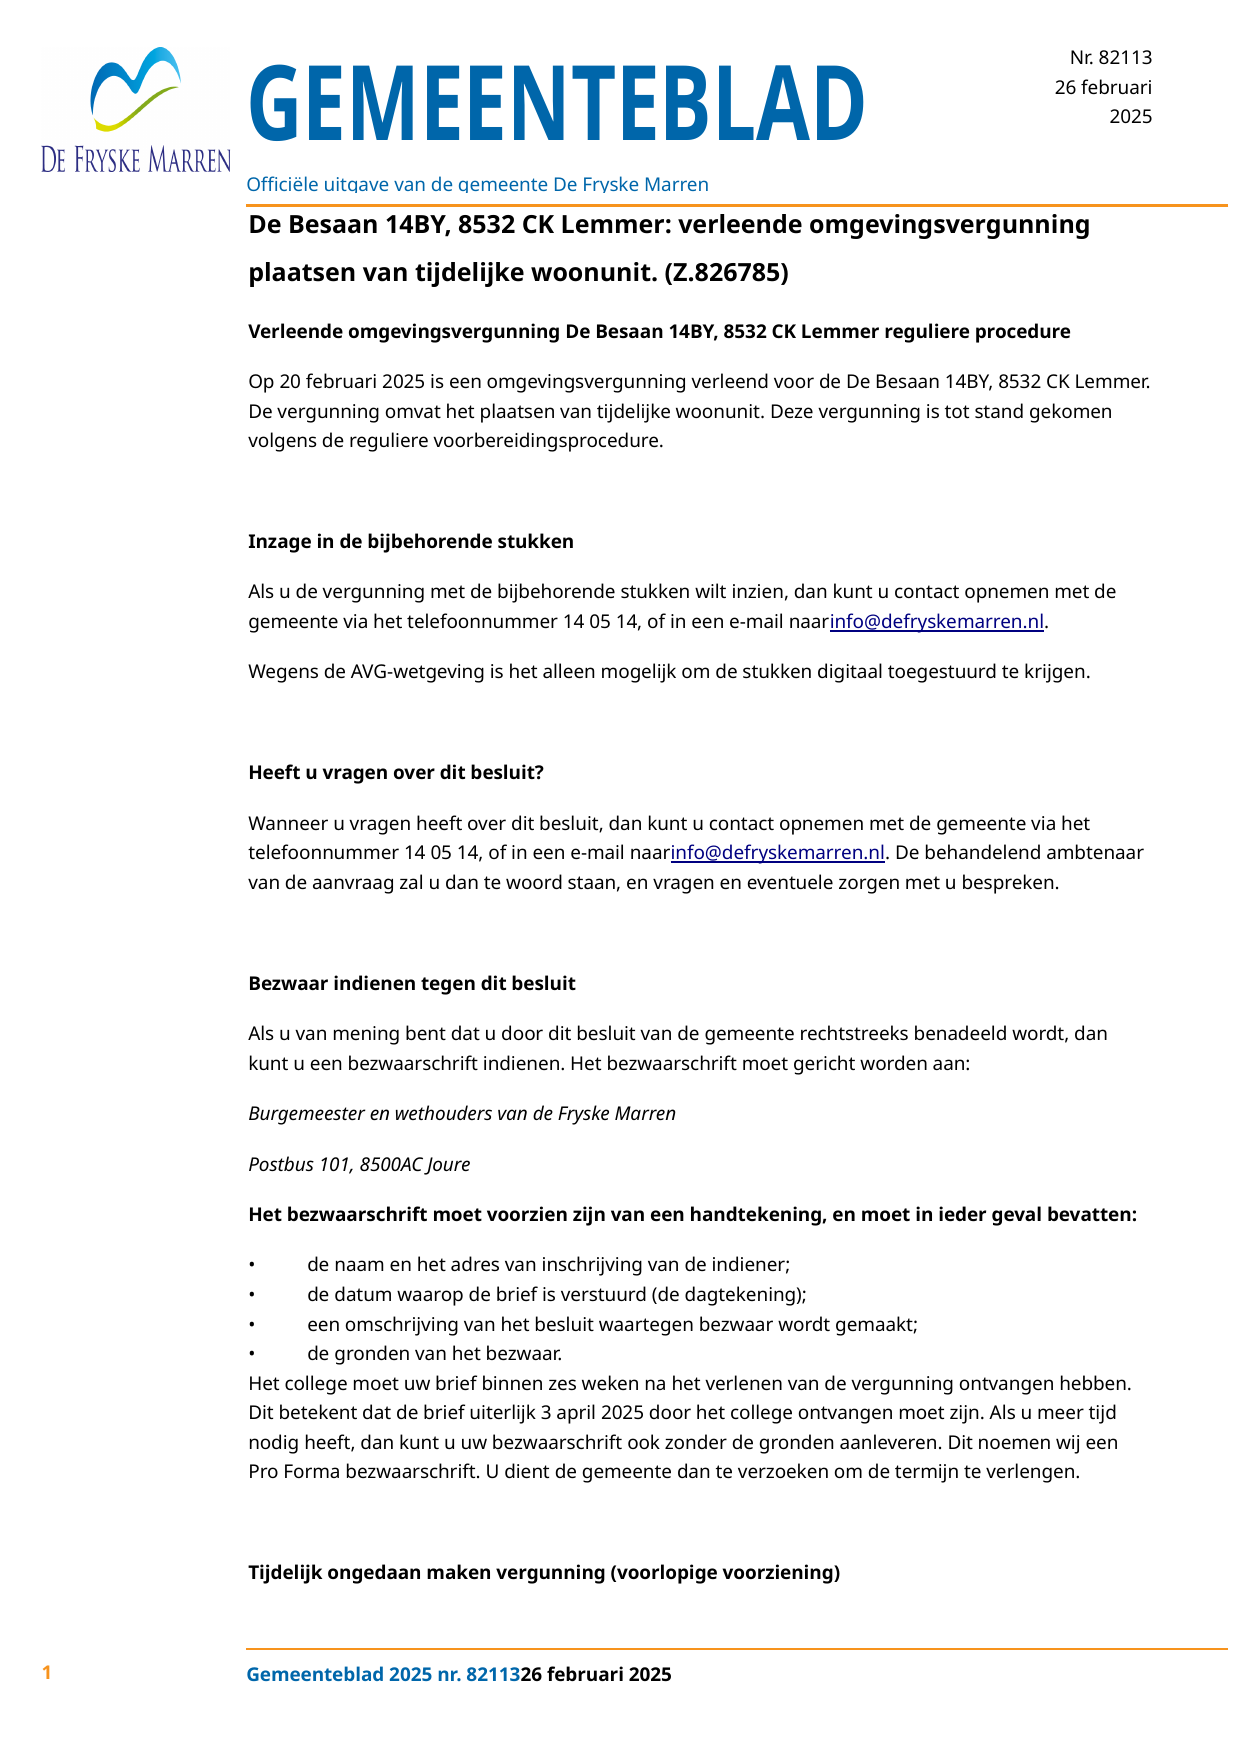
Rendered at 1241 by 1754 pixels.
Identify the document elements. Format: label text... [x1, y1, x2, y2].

text Als u van mening bent dat u door dit besluit van de gemeente rechtstreeks benadeeld wordt, dan kunt u een bezwaarschrift indienen. Het bezwaarschrift moet gericht worden aan: [248, 1020, 1152, 1076]
list de naam en het adres van inschrijving van de indiener; [248, 1252, 1152, 1277]
text Burgemeester en wethouders van de Fryske Marren [248, 1100, 1152, 1126]
text Op 20 februari 2025 is een omgevingsvergunning verleend voor de De Besaan 14BY, 8532 CK Lemmer. De vergunning omvat het plaatsen van tijdelijke woonunit. Deze vergunning is tot stand gekomen volgens de reguliere voorbereidingsprocedure. [248, 368, 1152, 453]
text Het bezwaarschrift moet voorzien zijn van een handtekening, en moet in ieder geval bevatten: [248, 1201, 1152, 1227]
text Bezwaar indienen tegen dit besluit [248, 970, 1152, 996]
text Wanneer u vragen heeft over dit besluit, dan kunt u contact opnemen met de gemeente via het telefoonnummer 14 05 14, of in een e-mail naarinfo@defryskemarren.nl. De behandelend ambtenaar van de aanvraag zal u dan te woord staan, en vragen en eventuele zorgen met u bespreken. [248, 810, 1152, 895]
text Wegens de AVG-wetgeving is het alleen mogelijk om de stukken digitaal toegestuurd te krijgen. [248, 659, 1152, 684]
text Tijdelijk ongedaan maken vergunning (voorlopige voorziening) [248, 1559, 1152, 1585]
text Postbus 101, 8500AC Joure [248, 1151, 1152, 1177]
text Heeft u vragen over dit besluit? [248, 759, 1152, 785]
picture [41, 47, 231, 172]
text Inzage in de bijbehorende stukken [248, 528, 1152, 554]
text Verleende omgevingsvergunning De Besaan 14BY, 8532 CK Lemmer reguliere procedure [248, 318, 1152, 344]
list de gronden van het bezwaar. [248, 1340, 1152, 1366]
text Het college moet uw brief binnen zes weken na het verlenen van de vergunning ontvangen hebben. Dit betekent dat de brief uiterlijk 3 april 2025 door het college ontvangen moet zijn. Als u meer tijd nodig heeft, dan kunt u uw bezwaarschrift ook zonder de gronden aanleveren. Dit noemen wij een Pro Forma bezwaarschrift. U dient de gemeente dan te verzoeken om de termijn te verlengen. [248, 1370, 1152, 1484]
text Als u de vergunning met de bijbehorende stukken wilt inzien, dan kunt u contact opnemen met de gemeente via het telefoonnummer 14 05 14, of in een e-mail naarinfo@defryskemarren.nl. [248, 579, 1152, 634]
text De Besaan 14BY, 8532 CK Lemmer: verleende omgevingsvergunning plaatsen van tijdelijke woonunit. (Z.826785) [248, 207, 1152, 288]
list de datum waarop de brief is verstuurd (de dagtekening); [248, 1281, 1152, 1307]
list een omschrijving van het besluit waartegen bezwaar wordt gemaakt; [248, 1311, 1152, 1337]
